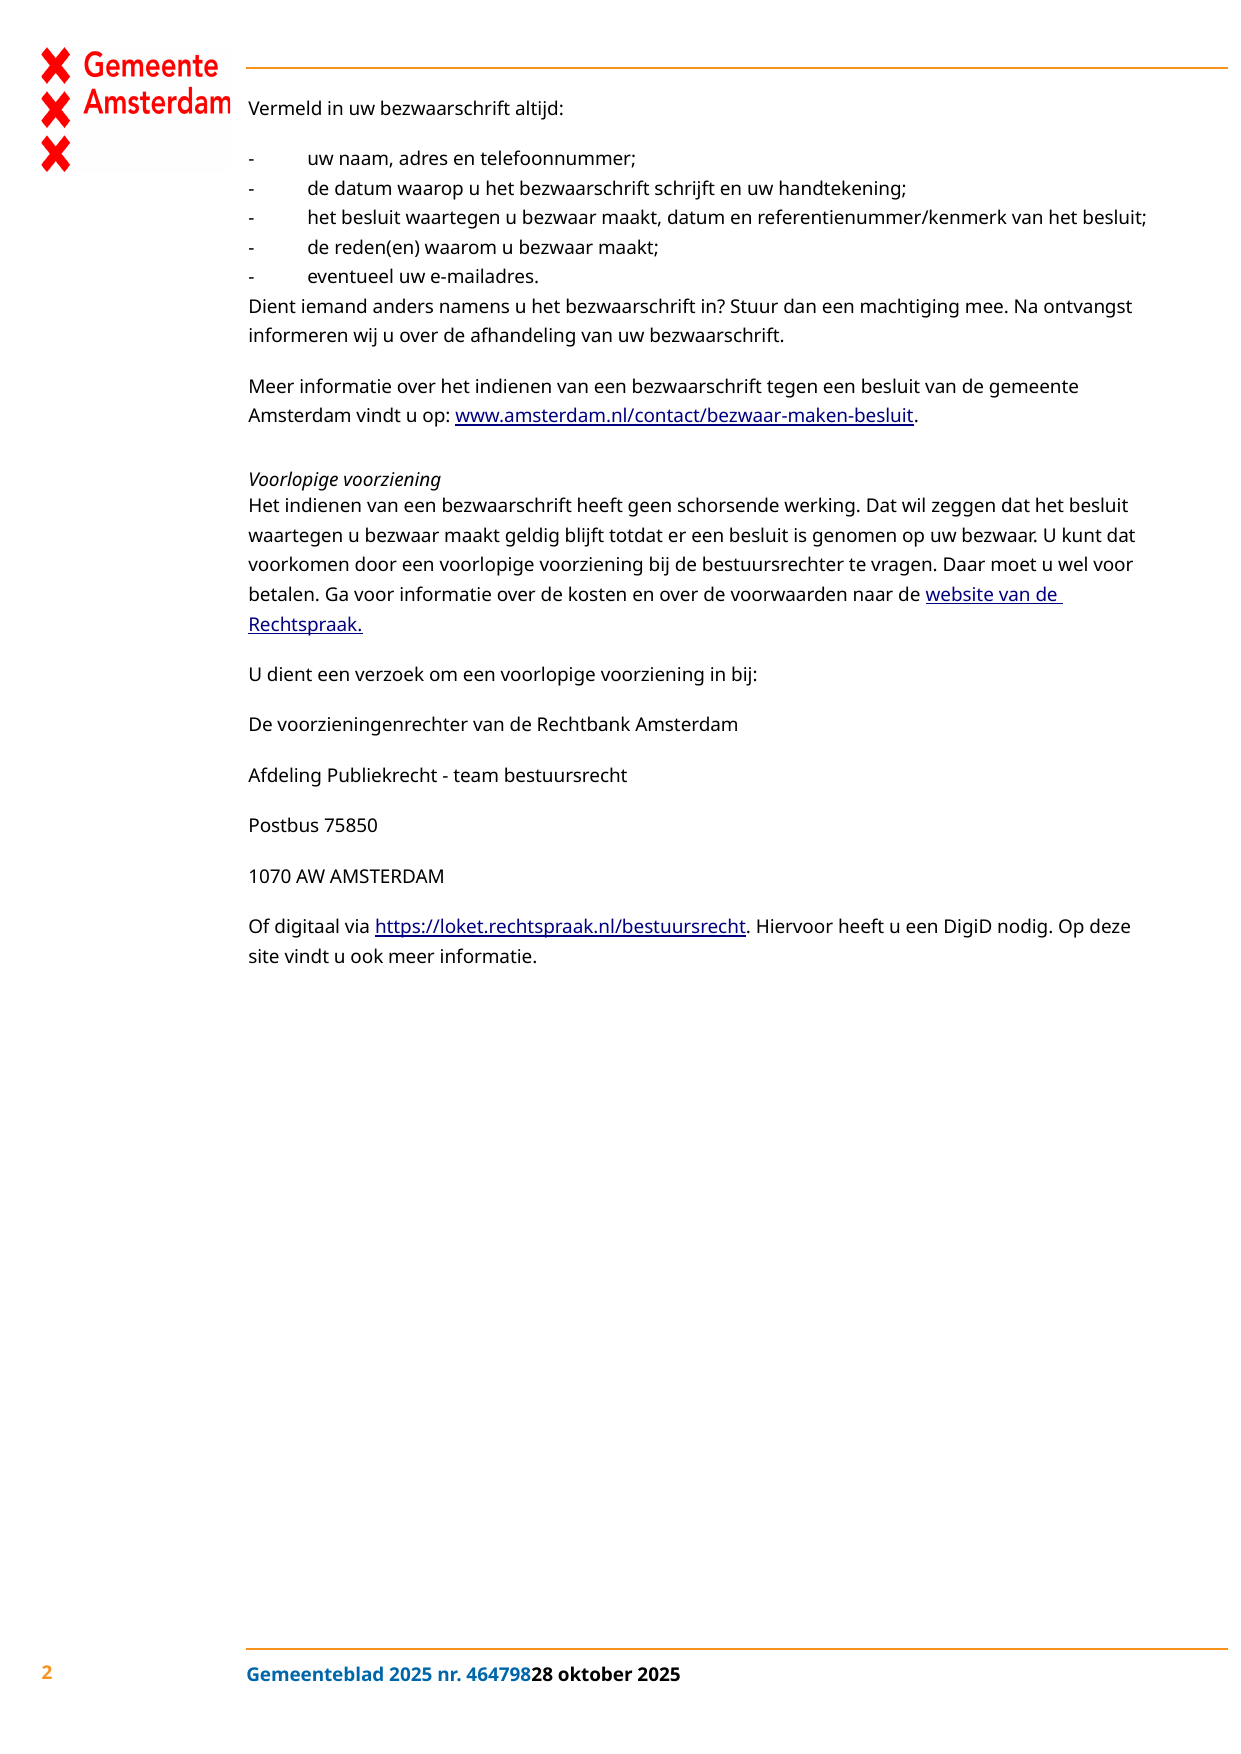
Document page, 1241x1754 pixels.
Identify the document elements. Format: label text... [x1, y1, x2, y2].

text Afdeling Publiekrecht - team bestuursrecht [248, 762, 1152, 788]
text Of digitaal via https://loket.rechtspraak.nl/bestuursrecht. Hiervoor heeft u een DigiD nodig. Op deze site vindt u ook meer informatie. [248, 913, 1152, 968]
text Vermeld in uw bezwaarschrift altijd: [248, 95, 1152, 121]
text Meer informatie over het indienen van een bezwaarschrift tegen een besluit van de gemeente Amsterdam vindt u op: www.amsterdam.nl/contact/bezwaar-maken-besluit. [248, 373, 1152, 428]
text 1070 AW AMSTERDAM [248, 863, 1152, 888]
text U dient een verzoek om een voorlopige voorziening in bij: [248, 661, 1152, 687]
text Dient iemand anders namens u het bezwaarschrift in? Stuur dan een machtiging mee. Na ontvangst informeren wij u over de afhandeling van uw bezwaarschrift. [248, 293, 1152, 348]
list uw naam, adres en telefoonnummer; [248, 145, 1152, 171]
list de datum waarop u het bezwaarschrift schrijft en uw handtekening; [248, 175, 1152, 201]
list de reden(en) waarom u bezwaar maakt; [248, 234, 1152, 260]
text Postbus 75850 [248, 812, 1152, 838]
text De voorzieningenrechter van de Rechtbank Amsterdam [248, 712, 1152, 737]
list eventueel uw e-mailadres. [248, 263, 1152, 289]
text Het indienen van een bezwaarschrift heeft geen schorsende werking. Dat wil zeggen dat het besluit waartegen u bezwaar maakt geldig blijft totdat er een besluit is genomen op uw bezwaar. U kunt dat voorkomen door een voorlopige voorziening bij de bestuursrechter te vragen. Daar moet u wel voor betalen. Ga voor informatie over de kosten en over de voorwaarden naar de website van de Rechtspraak. [248, 492, 1152, 636]
text Voorlopige voorziening [248, 467, 1152, 492]
list het besluit waartegen u bezwaar maakt, datum en referentienummer/kenmerk van het besluit; [248, 204, 1152, 230]
picture [41, 47, 231, 172]
